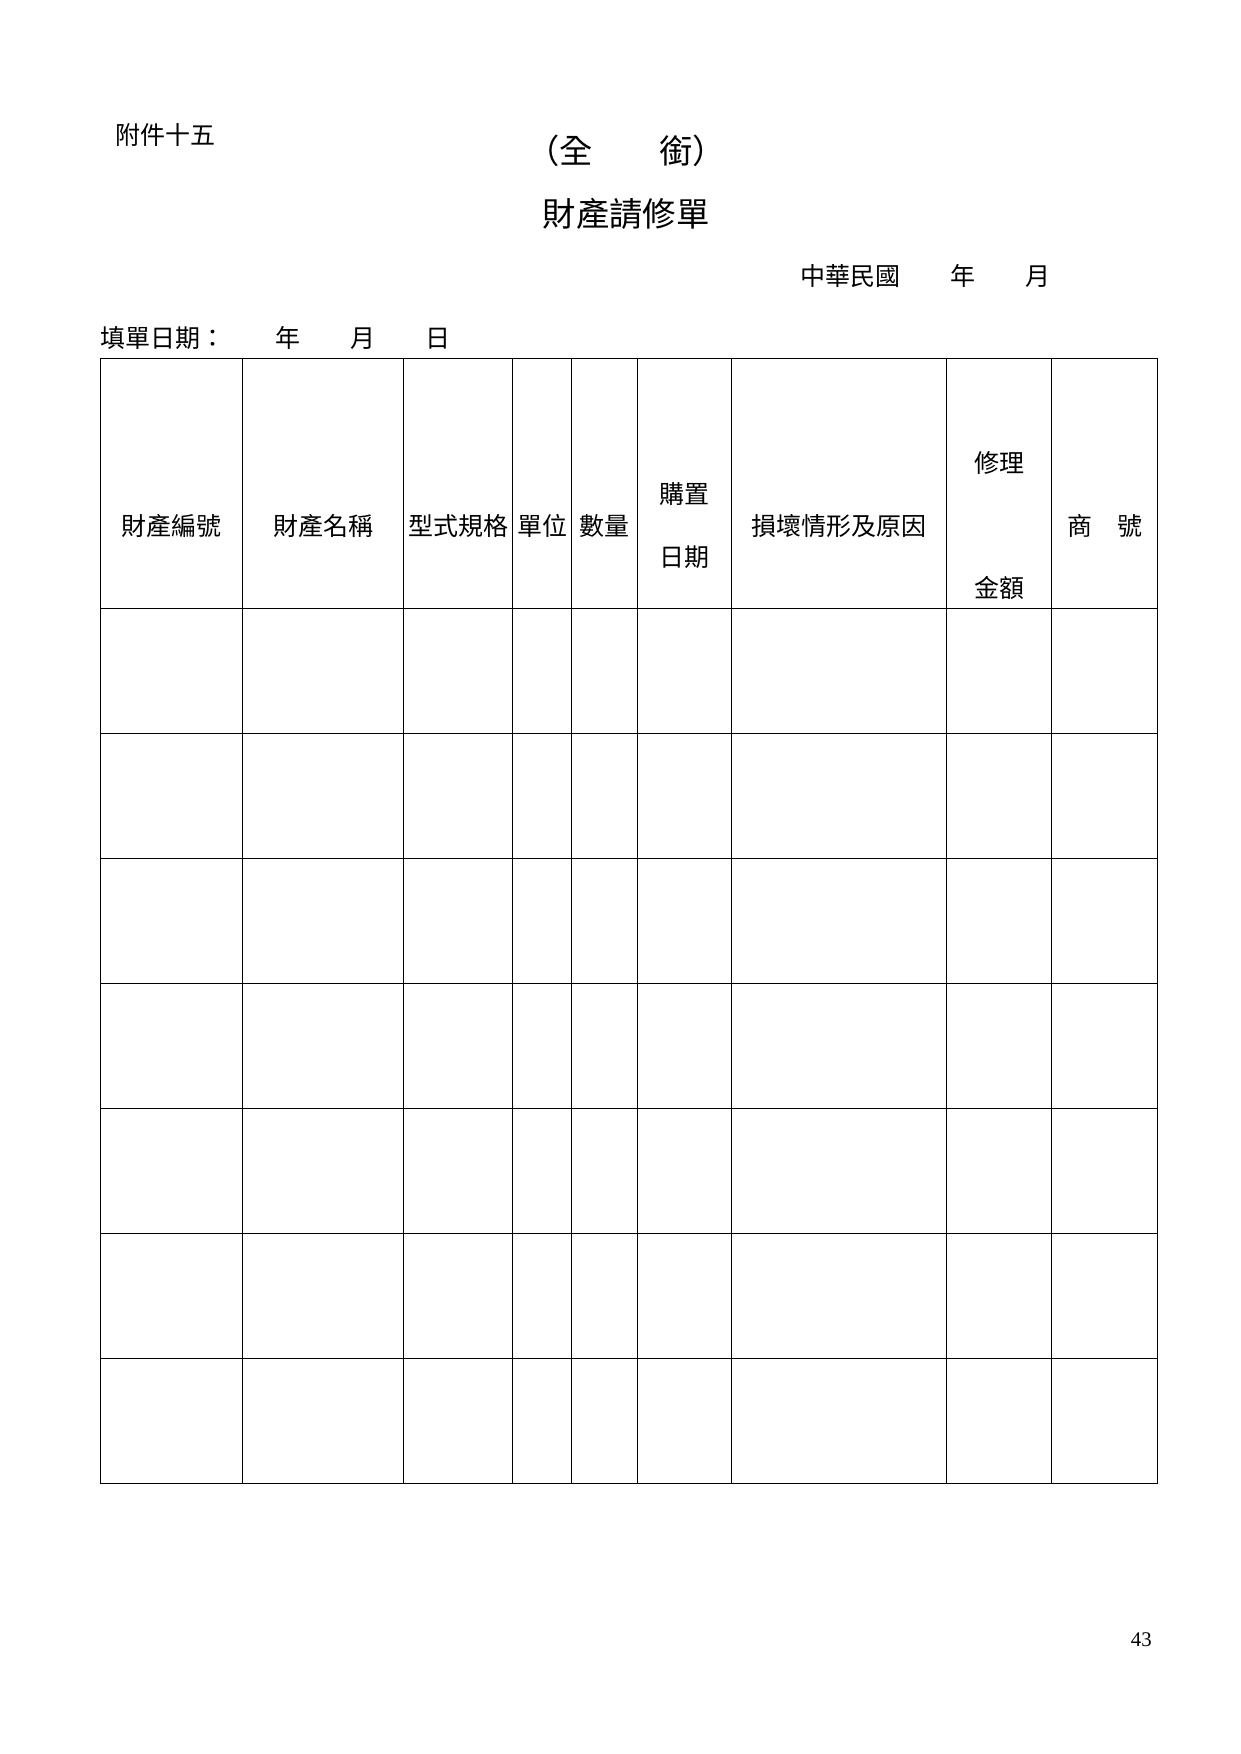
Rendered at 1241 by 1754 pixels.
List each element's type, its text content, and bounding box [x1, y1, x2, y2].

table_header 購置 日期 [638, 359, 731, 607]
text 附件十五 [115, 115, 235, 151]
table_cell [404, 1234, 512, 1358]
table_cell [638, 984, 731, 1108]
table_cell [513, 734, 571, 858]
text 財產請修單 [100, 170, 1152, 233]
table_cell [947, 984, 1051, 1108]
table_cell [1052, 734, 1157, 858]
table_cell [732, 734, 946, 858]
table_header 數量 [572, 359, 637, 607]
table_cell [638, 1234, 731, 1358]
table_cell [243, 609, 403, 733]
table_header 損壞情形及原因 [732, 359, 946, 607]
table_cell [101, 609, 242, 733]
table_cell [513, 859, 571, 983]
table_cell [947, 609, 1051, 733]
table_cell [1052, 1359, 1157, 1483]
table_cell [101, 1359, 242, 1483]
table_cell [101, 1234, 242, 1358]
table_cell [101, 984, 242, 1108]
table_cell [101, 1109, 242, 1233]
table_header 型式規格 [404, 359, 512, 607]
table_cell [638, 1109, 731, 1233]
text （全 銜） [100, 108, 1152, 170]
table_header 單位 [513, 359, 571, 607]
table_cell [947, 859, 1051, 983]
table_cell [243, 1359, 403, 1483]
table_cell [404, 984, 512, 1108]
table_cell [1052, 1109, 1157, 1233]
table_cell [101, 859, 242, 983]
table_cell [101, 734, 242, 858]
table_cell [947, 1234, 1051, 1358]
table_header 商 號 [1052, 359, 1157, 607]
table_cell [732, 1359, 946, 1483]
table_cell [513, 1234, 571, 1358]
table_cell [638, 734, 731, 858]
table_cell [947, 1359, 1051, 1483]
table_cell [1052, 1234, 1157, 1358]
table_header 財產編號 [101, 359, 242, 607]
table_cell [572, 1359, 637, 1483]
table_cell [638, 1359, 731, 1483]
table_cell [732, 984, 946, 1108]
table_cell [513, 609, 571, 733]
table_cell [638, 859, 731, 983]
table_cell [572, 609, 637, 733]
table_header 財產名稱 [243, 359, 403, 607]
table_cell [947, 734, 1051, 858]
table_cell [572, 1109, 637, 1233]
table_cell [243, 734, 403, 858]
table_cell [572, 734, 637, 858]
table_cell [638, 609, 731, 733]
table_cell [513, 1359, 571, 1483]
table_cell [404, 734, 512, 858]
table_cell [1052, 984, 1157, 1108]
table_cell [404, 859, 512, 983]
table_cell [243, 859, 403, 983]
table_cell [1052, 609, 1157, 733]
table_cell [243, 984, 403, 1108]
table_cell [732, 1109, 946, 1233]
table_cell [1052, 859, 1157, 983]
table_cell [404, 609, 512, 733]
table_cell [572, 1234, 637, 1358]
table_cell [513, 984, 571, 1108]
table_cell [513, 1109, 571, 1233]
table_cell [732, 1234, 946, 1358]
table_cell [243, 1109, 403, 1233]
table_header 修理 金額 [947, 359, 1051, 607]
table_cell [732, 859, 946, 983]
table_cell [572, 859, 637, 983]
text 中華民國 年 月 填單日期： 年 月 日 [100, 233, 1152, 358]
table_cell [572, 984, 637, 1108]
table_cell [404, 1359, 512, 1483]
table_cell [732, 609, 946, 733]
table_cell [404, 1109, 512, 1233]
table_cell [243, 1234, 403, 1358]
table_cell [947, 1109, 1051, 1233]
